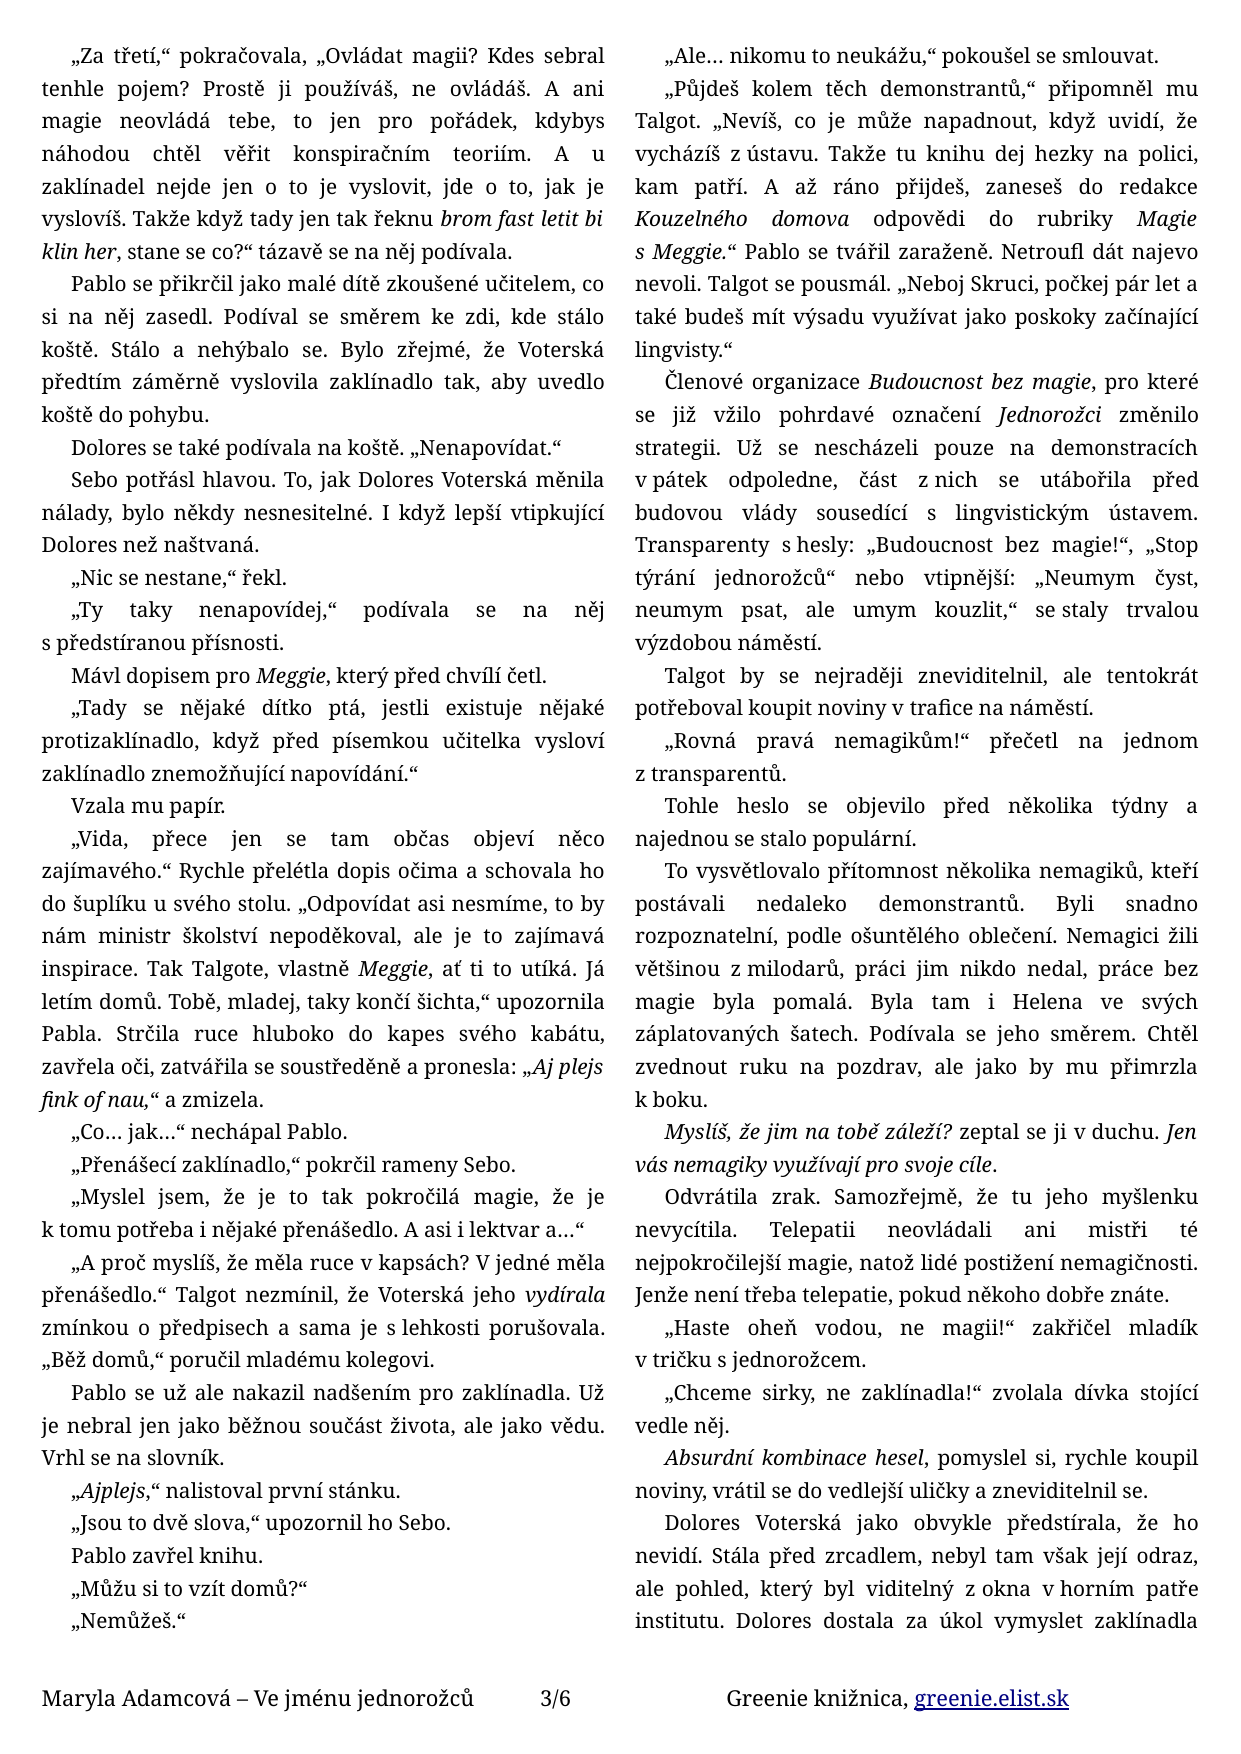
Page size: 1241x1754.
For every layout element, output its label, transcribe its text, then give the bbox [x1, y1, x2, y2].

text „Haste oheň vodou, ne magii!“ zakřičel mladík v tričku s jednorožcem. [635, 1313, 1199, 1374]
text Členové organizace Budoucnost bez magie, pro které se již vžilo pohrdavé označení Jednorožci změnilo strategii. Už se nescházeli pouze na demonstracích v pátek odpoledne, část z nich se utábořila před budovou vlády sousedící s lingvistickým ústavem. Transparenty s hesly: „Budoucnost bez magie!“, „Stop týrání jednorožců“ nebo vtipnější: „Neumym čyst, neumym psat, ale umym kouzlit,“ se staly trvalou výzdobou náměstí. [635, 367, 1199, 657]
text „Půjdeš kolem těch demonstrantů,“ připomněl mu Talgot. „Nevíš, co je může napadnout, když uvidí, že vycházíš z ústavu. Takže tu knihu dej hezky na polici, kam patří. A až ráno přijdeš, zaneseš do redakce Kouzelného domova odpovědi do rubriky Magie s Meggie.“ Pablo se tvářil zaraženě. Netroufl dát najevo nevoli. Talgot se pousmál. „Neboj Skruci, počkej pár let a také budeš mít výsadu využívat jako poskoky začínající lingvisty.“ [635, 74, 1199, 363]
text „Chceme sirky, ne zaklínadla!“ zvolala dívka stojící vedle něj. [635, 1378, 1199, 1439]
text Myslíš, že jim na tobě záleží? zeptal se ji v duchu. Jen vás nemagiky využívají pro svoje cíle. [635, 1117, 1199, 1178]
text Pablo se přikrčil jako malé dítě zkoušené učitelem, co si na něj zasedl. Podíval se směrem ke zdi, kde stálo koště. Stálo a nehýbalo se. Bylo zřejmé, že Voterská předtím záměrně vyslovila zaklínadlo tak, aby uvedlo koště do pohybu. [41, 269, 605, 428]
text To vysvětlovalo přítomnost několika nemagiků, kteří postávali nedaleko demonstrantů. Byli snadno rozpoznatelní, podle ošuntělého oblečení. Nemagici žili většinou z milodarů, práci jim nikdo nedal, práce bez magie byla pomalá. Byla tam i Helena ve svých záplatovaných šatech. Podívala se jeho směrem. Chtěl zvednout ruku na pozdrav, ale jako by mu přimrzla k boku. [635, 856, 1199, 1113]
text Sebo potřásl hlavou. To, jak Dolores Voterská měnila nálady, bylo někdy nesnesitelné. I když lepší vtipkující Dolores než naštvaná. [41, 465, 605, 559]
text Dolores Voterská jako obvykle předstírala, že ho nevidí. Stála před zrcadlem, nebyl tam však její odraz, ale pohled, který byl viditelný z okna v horním patře institutu. Dolores dostala za úkol vymyslet zaklínadla [635, 1508, 1199, 1635]
text Pablo zavřel knihu. [41, 1541, 605, 1569]
text „A proč myslíš, že měla ruce v kapsách? V jedné měla přenášedlo.“ Talgot nezmínil, že Voterská jeho vydírala zmínkou o předpisech a sama je s lehkosti porušovala. „Běž domů,“ poručil mladému kolegovi. [41, 1248, 605, 1374]
text Pablo se už ale nakazil nadšením pro zaklínadla. Už je nebral jen jako běžnou součást života, ale jako vědu. Vrhl se na slovník. [41, 1378, 605, 1472]
text „Přenášecí zaklínadlo,“ pokrčil rameny Sebo. [41, 1150, 605, 1178]
text Vzala mu papír. [41, 791, 605, 820]
text „Ty taky nenapovídej,“ podívala se na něj s předstíranou přísnosti. [41, 596, 605, 657]
text Mávl dopisem pro Meggie, který před chvílí četl. [41, 661, 605, 689]
text „Vida, přece jen se tam občas objeví něco zajímavého.“ Rychle přelétla dopis očima a schovala ho do šuplíku u svého stolu. „Odpovídat asi nesmíme, to by nám ministr školství nepoděkoval, ale je to zajímavá inspirace. Tak Talgote, vlastně Meggie, ať ti to utíká. Já letím domů. Tobě, mladej, taky končí šichta,“ upozornila Pabla. Strčila ruce hluboko do kapes svého kabátu, zavřela oči, zatvářila se soustředěně a pronesla: „Aj plejs fink of nau,“ a zmizela. [41, 824, 605, 1113]
text Absurdní kombinace hesel, pomyslel si, rychle koupil noviny, vrátil se do vedlejší uličky a zneviditelnil se. [635, 1443, 1199, 1504]
text „Nic se nestane,“ řekl. [41, 563, 605, 591]
text Talgot by se nejraději zneviditelnil, ale tentokrát potřeboval koupit noviny v trafice na náměstí. [635, 661, 1199, 722]
text „Co… jak…“ nechápal Pablo. [41, 1117, 605, 1146]
text „Za třetí,“ pokračovala, „Ovládat magii? Kdes sebral tenhle pojem? Prostě ji používáš, ne ovládáš. A ani magie neovládá tebe, to jen pro pořádek, kdybys náhodou chtěl věřit konspiračním teoriím. A u zaklínadel nejde jen o to je vyslovit, jde o to, jak je vyslovíš. Takže když tady jen tak řeknu brom fast letit bi klin her, stane se co?“ tázavě se na něj podívala. [41, 41, 605, 265]
text Odvrátila zrak. Samozřejmě, že tu jeho myšlenku nevycítila. Telepatii neovládali ani mistři té nejpokročilejší magie, natož lidé postižení nemagičnosti. Jenže není třeba telepatie, pokud někoho dobře znáte. [635, 1182, 1199, 1309]
text „Můžu si to vzít domů?“ [41, 1574, 605, 1602]
text Tohle heslo se objevilo před několika týdny a najednou se stalo populární. [635, 791, 1199, 852]
text Dolores se také podívala na koště. „Nenapovídat.“ [41, 433, 605, 461]
text „Tady se nějaké dítko ptá, jestli existuje nějaké protizaklínadlo, když před písemkou učitelka vysloví zaklínadlo znemožňující napovídání.“ [41, 693, 605, 787]
text „Jsou to dvě slova,“ upozornil ho Sebo. [41, 1508, 605, 1537]
text „Nemůžeš.“ [41, 1606, 605, 1635]
text „Rovná pravá nemagikům!“ přečetl na jednom z transparentů. [635, 726, 1199, 787]
text „Ajplejs,“ nalistoval první stánku. [41, 1476, 605, 1504]
text „Ale… nikomu to neukážu,“ pokoušel se smlouvat. [635, 41, 1199, 70]
text „Myslel jsem, že je to tak pokročilá magie, že je k tomu potřeba i nějaké přenášedlo. A asi i lektvar a…“ [41, 1182, 605, 1243]
